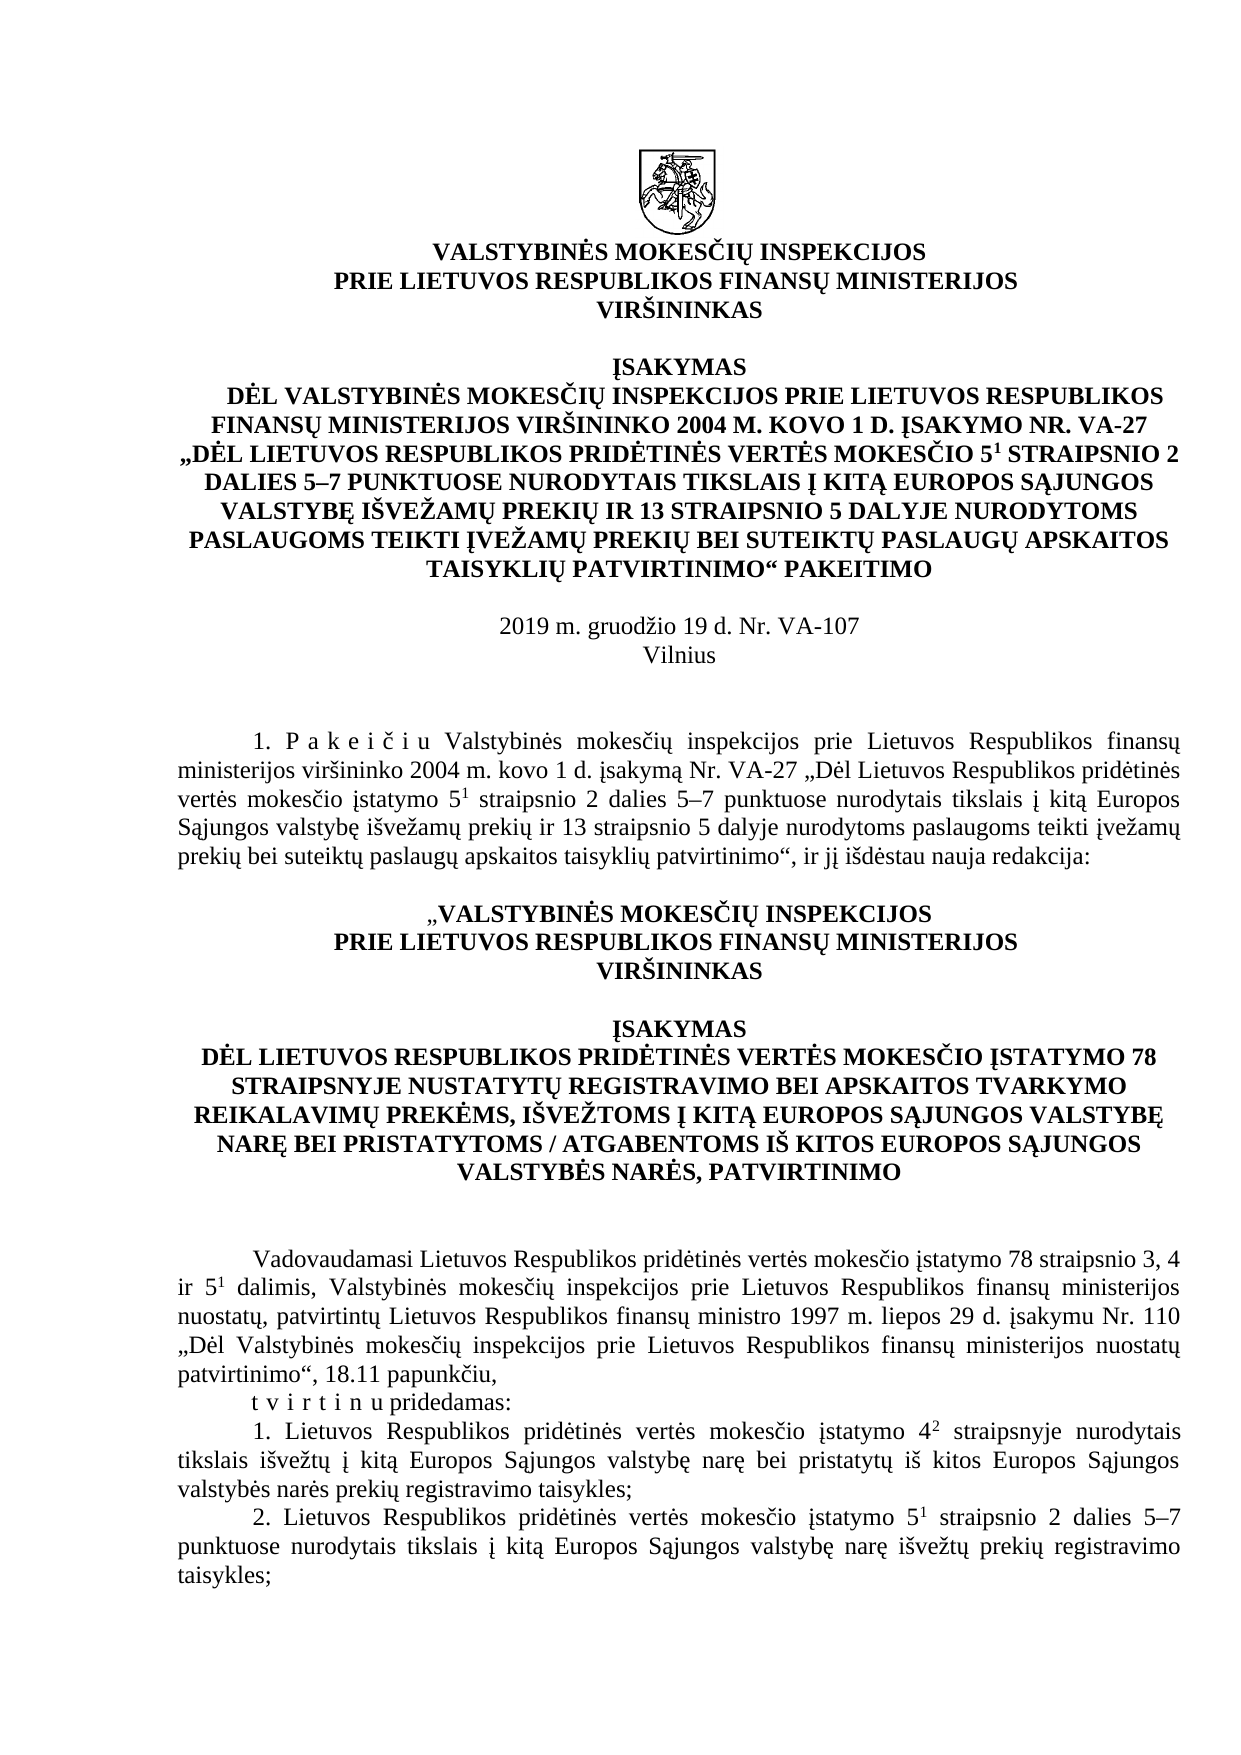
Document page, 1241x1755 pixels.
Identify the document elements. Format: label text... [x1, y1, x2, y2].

text Vilnius [177, 640, 1181, 669]
text 2. Lietuvos Respublikos pridėtinės vertės mokesčio įstatymo 51 straipsnio 2 dalies 5–7 punktuose nurodytais tikslais į kitą Europos Sąjungos valstybę narę išvežtų prekių registravimo taisykles; [177, 1502, 1181, 1589]
text DĖL LIETUVOS RESPUBLIKOS PRIDĖTINĖS VERTĖS MOKESČIO ĮSTATYMO 78 STRAIPSNYJE NUSTATYTŲ REGISTRAVIMO BEI APSKAITOS TVARKYMO REIKALAVIMŲ PREKĖMS, IŠVEŽTOMS Į KITĄ EUROPOS SĄJUNGOS VALSTYBĘ NARĘ BEI PRISTATYTOMS / ATGABENTOMS IŠ KITOS EUROPOS SĄJUNGOS VALSTYBĖS NARĖS, PATVIRTINIMO [177, 1042, 1181, 1186]
text DĖL VALSTYBINĖS MOKESČIŲ INSPEKCIJOS PRIE LIETUVOS RESPUBLIKOS FINANSŲ MINISTERIJOS VIRŠININKO 2004 M. KOVO 1 D. ĮSAKYMO NR. VA-27 „DĖL LIETUVOS RESPUBLIKOS PRIDĖTINĖS VERTĖS MOKESČIO 51 STRAIPSNIO 2 DALIES 5–7 PUNKTUOSE NURODYTAIS TIKSLAIS Į KITĄ EUROPOS SĄJUNGOS VALSTYBĘ IŠVEŽAMŲ PREKIŲ IR 13 STRAIPSNIO 5 DALYJE NURODYTOMS PASLAUGOMS TEIKTI ĮVEŽAMŲ PREKIŲ BEI SUTEIKTŲ PASLAUGŲ APSKAITOS TAISYKLIŲ PATVIRTINIMO“ PAKEITIMO [177, 381, 1181, 582]
text „VALSTYBINĖS MOKESČIŲ INSPEKCIJOS PRIE LIETUVOS RESPUBLIKOS FINANSŲ MINISTERIJOS VIRŠININKAS [177, 899, 1181, 985]
text PRIE LIETUVOS RESPUBLIKOS FINANSŲ MINISTERIJOS [177, 266, 1181, 295]
text ĮSAKYMAS [177, 1014, 1181, 1042]
text VALSTYBINĖS MOKESČIŲ INSPEKCIJOS [177, 237, 1181, 266]
text 1. Lietuvos Respublikos pridėtinės vertės mokesčio įstatymo 42 straipsnyje nurodytais tikslais išvežtų į kitą Europos Sąjungos valstybę narę bei pristatytų iš kitos Europos Sąjungos valstybės narės prekių registravimo taisykles; [177, 1416, 1181, 1502]
text 1. Pakeičiu Valstybinės mokesčių inspekcijos prie Lietuvos Respublikos finansų ministerijos viršininko 2004 m. kovo 1 d. įsakymą Nr. VA-27 „Dėl Lietuvos Respublikos pridėtinės vertės mokesčio įstatymo 51 straipsnio 2 dalies 5–7 punktuose nurodytais tikslais į kitą Europos Sąjungos valstybę išvežamų prekių ir 13 straipsnio 5 dalyje nurodytoms paslaugoms teikti įvežamų prekių bei suteiktų paslaugų apskaitos taisyklių patvirtinimo“, ir jį išdėstau nauja redakcija: [177, 726, 1181, 870]
text VIRŠININKAS [177, 295, 1181, 324]
text Vadovaudamasi Lietuvos Respublikos pridėtinės vertės mokesčio įstatymo 78 straipsnio 3, 4 ir 51 dalimis, Valstybinės mokesčių inspekcijos prie Lietuvos Respublikos finansų ministerijos nuostatų, patvirtintų Lietuvos Respublikos finansų ministro 1997 m. liepos 29 d. įsakymu Nr. 110 „Dėl Valstybinės mokesčių inspekcijos prie Lietuvos Respublikos finansų ministerijos nuostatų patvirtinimo“, 18.11 papunkčiu, [177, 1244, 1181, 1387]
text 2019 m. gruodžio 19 d. Nr. VA-107 [177, 611, 1181, 640]
text tvirtinu pridedamas: [177, 1387, 1181, 1416]
text ĮSAKYMAS [177, 352, 1181, 381]
